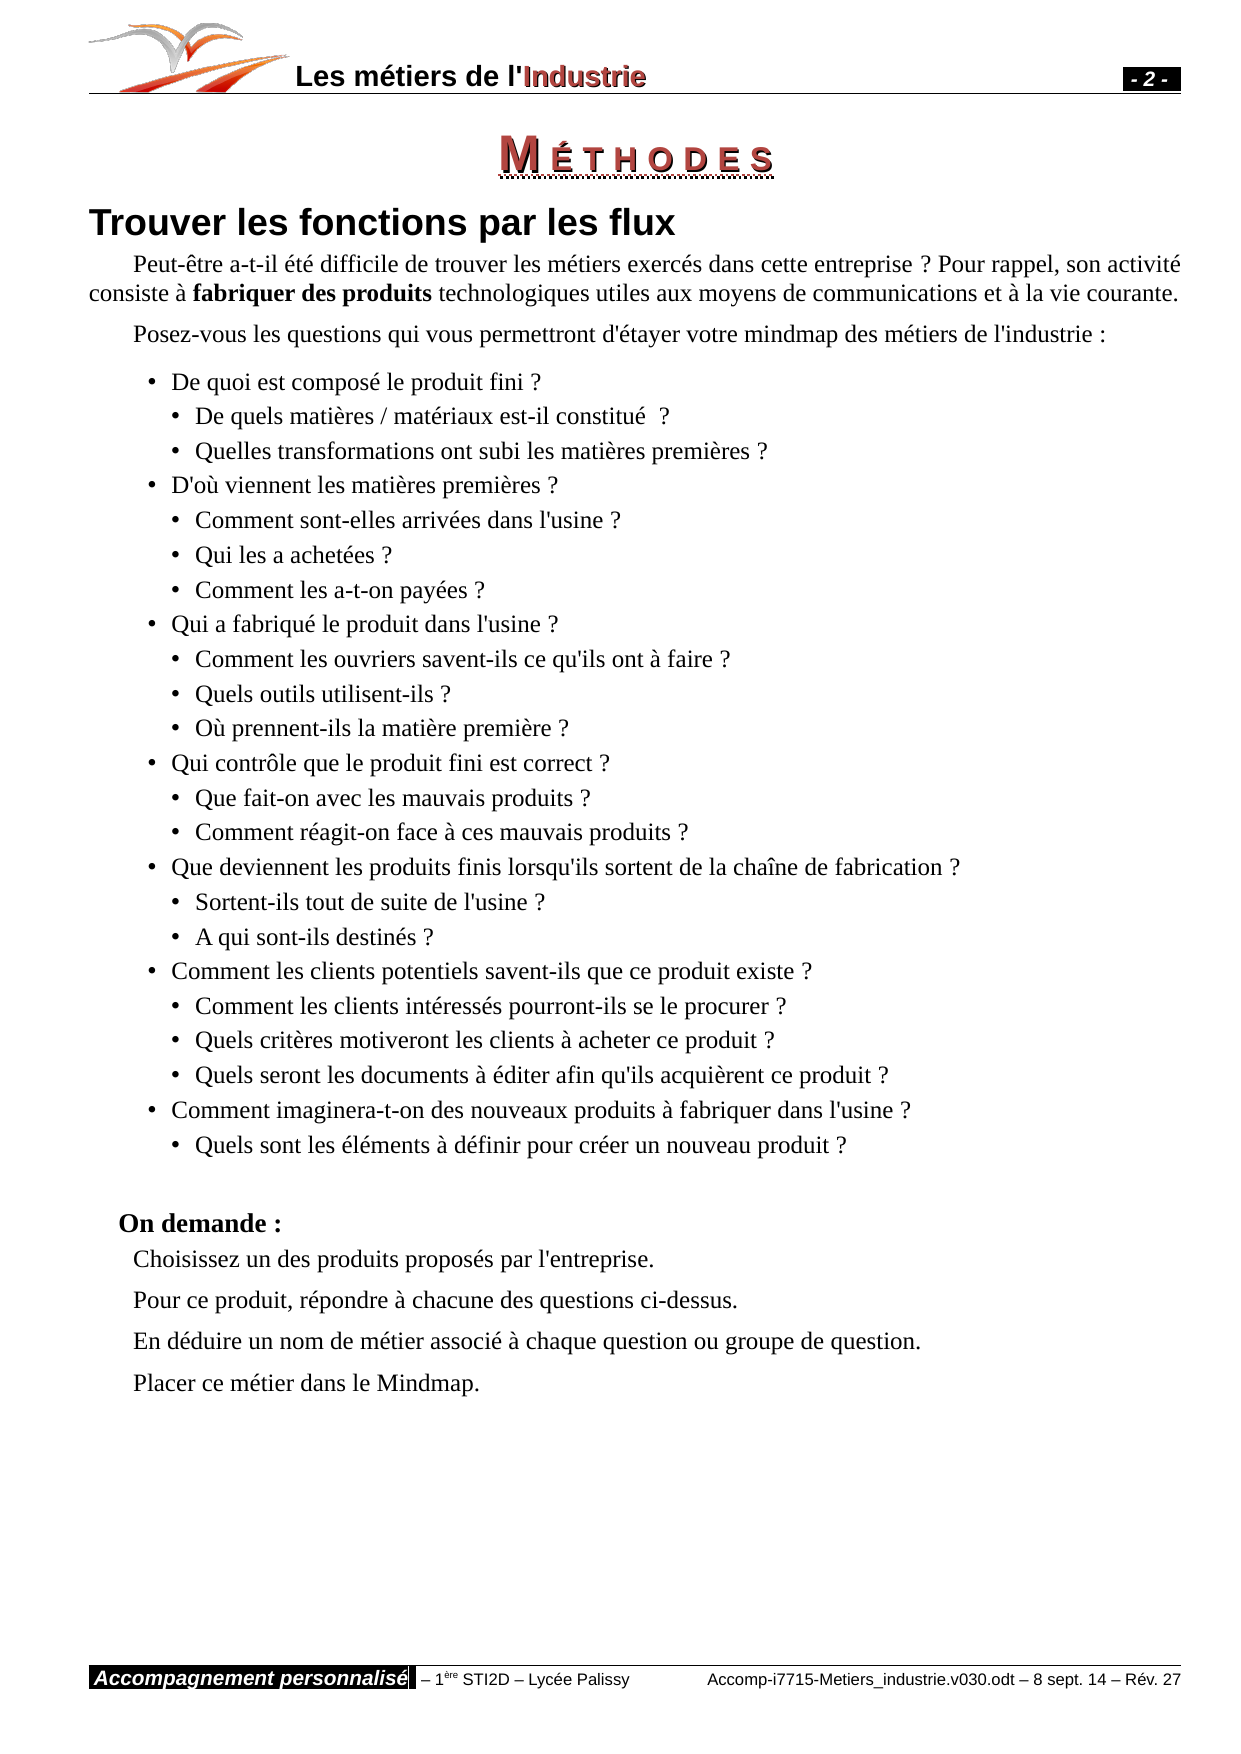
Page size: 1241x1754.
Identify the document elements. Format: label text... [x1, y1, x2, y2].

text Pour ce produit, répondre à chacune des questions ci-dessus. [88, 1285, 1181, 1314]
list Comment imaginera-t-on des nouveaux produits à fabriquer dans l'usine ? [148, 1095, 1181, 1124]
list A qui sont-ils destinés ? [171, 922, 1181, 950]
text Choisissez un des produits proposés par l'entreprise. [88, 1244, 1181, 1273]
list De quels matières / matériaux est-il constitué ? [171, 401, 1181, 430]
list Sortent-ils tout de suite de l'usine ? [171, 887, 1181, 916]
text En déduire un nom de métier associé à chaque question ou groupe de question. [88, 1326, 1181, 1355]
list Qui les a achetées ? [171, 540, 1181, 569]
text Posez-vous les questions qui vous permettront d'étayer votre mindmap des métiers de l'industrie : [88, 319, 1181, 348]
list Comment réagit-on face à ces mauvais produits ? [171, 817, 1181, 846]
list Comment les clients potentiels savent-ils que ce produit existe ? [148, 956, 1181, 985]
list D'où viennent les matières premières ? [148, 471, 1181, 499]
list Où prennent-ils la matière première ? [171, 713, 1181, 742]
list Comment les clients intéressés pourront-ils se le procurer ? [171, 991, 1181, 1020]
list De quoi est composé le produit fini ? [148, 367, 1181, 395]
subtitle Trouver les fonctions par les flux [88, 200, 1181, 243]
list Quels outils utilisent-ils ? [171, 679, 1181, 707]
text Placer ce métier dans le Mindmap. [88, 1368, 1181, 1396]
picture [88, 23, 292, 93]
list Qui contrôle que le produit fini est correct ? [148, 748, 1181, 777]
text Peut-être a-t-il été difficile de trouver les métiers exercés dans cette entreprise ? Pour rappel, son activité consiste à fabriquer des produits technologiques utiles aux moyens de communications et à la vie courante. [88, 249, 1181, 307]
subtitle Méthodes [88, 124, 1181, 181]
list Quels sont les éléments à définir pour créer un nouveau produit ? [171, 1130, 1181, 1158]
list Quelles transformations ont subi les matières premières ? [171, 436, 1181, 465]
list Quels seront les documents à éditer afin qu'ils acquièrent ce produit ? [171, 1060, 1181, 1089]
list Comment sont-elles arrivées dans l'usine ? [171, 505, 1181, 534]
list Que deviennent les produits finis lorsqu'ils sortent de la chaîne de fabrication ? [148, 852, 1181, 881]
list Qui a fabriqué le produit dans l'usine ? [148, 609, 1181, 638]
list Quels critères motiveront les clients à acheter ce produit ? [171, 1026, 1181, 1054]
list Comment les a-t-on payées ? [171, 575, 1181, 603]
subtitle On demande : [118, 1207, 1181, 1238]
list Comment les ouvriers savent-ils ce qu'ils ont à faire ? [171, 644, 1181, 673]
list Que fait-on avec les mauvais produits ? [171, 783, 1181, 812]
